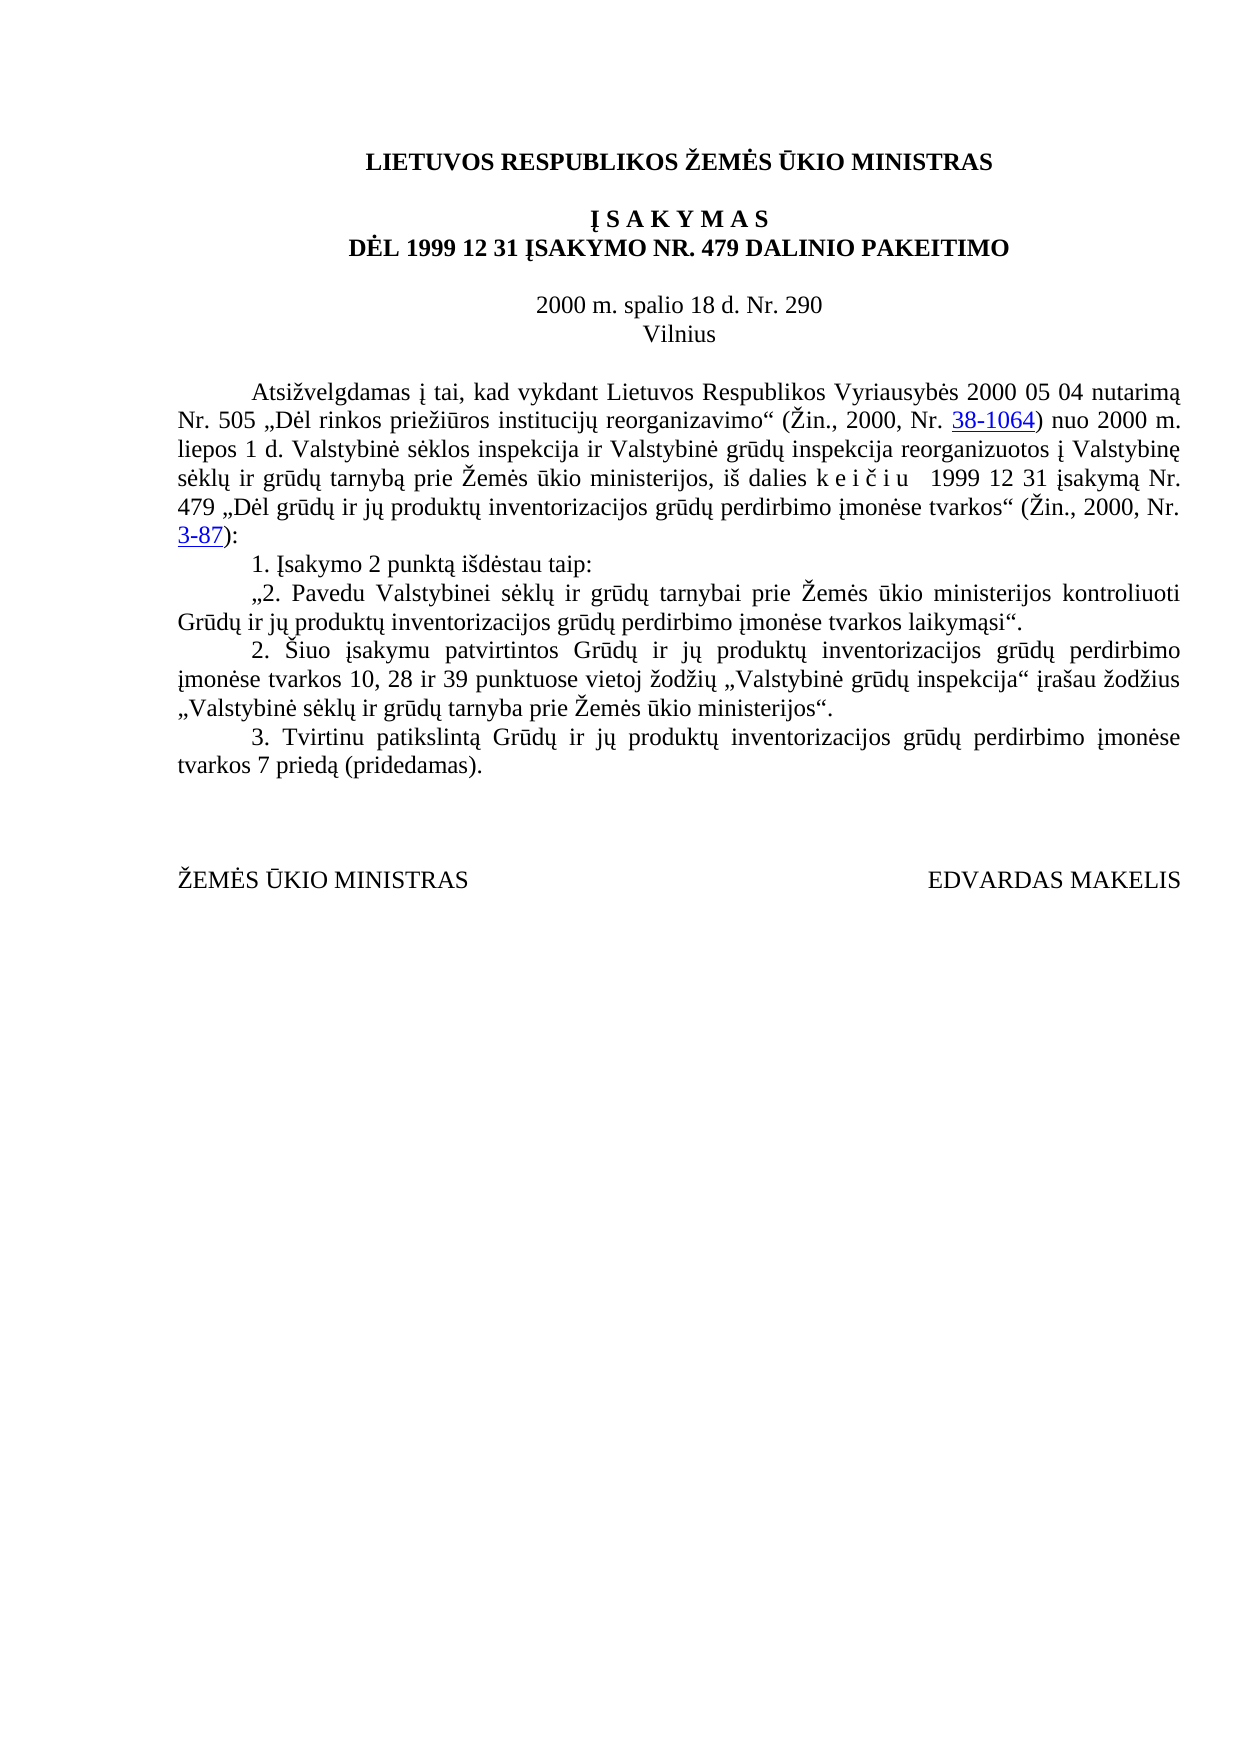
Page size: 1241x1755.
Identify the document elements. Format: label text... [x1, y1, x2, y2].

text Atsižvelgdamas į tai, kad vykdant Lietuvos Respublikos Vyriausybės 2000 05 04 nutarimą Nr. 505 „Dėl rinkos priežiūros institucijų reorganizavimo“ (Žin., 2000, Nr. 38-1064) nuo 2000 m. liepos 1 d. Valstybinė sėklos inspekcija ir Valstybinė grūdų inspekcija reorganizuotos į Valstybinę sėklų ir grūdų tarnybą prie Žemės ūkio ministerijos, iš dalies keičiu 1999 12 31 įsakymą Nr. 479 „Dėl grūdų ir jų produktų inventorizacijos grūdų perdirbimo įmonėse tvarkos“ (Žin., 2000, Nr. 3-87): [177, 377, 1181, 549]
text 2. Šiuo įsakymu patvirtintos Grūdų ir jų produktų inventorizacijos grūdų perdirbimo įmonėse tvarkos 10, 28 ir 39 punktuose vietoj žodžių „Valstybinė grūdų inspekcija“ įrašau žodžius „Valstybinė sėklų ir grūdų tarnyba prie Žemės ūkio ministerijos“. [177, 636, 1181, 722]
text DĖL 1999 12 31 ĮSAKYMO NR. 479 DALINIO PAKEITIMO [177, 233, 1181, 262]
text Vilnius [177, 319, 1181, 348]
text „2. Pavedu Valstybinei sėklų ir grūdų tarnybai prie Žemės ūkio ministerijos kontroliuoti Grūdų ir jų produktų inventorizacijos grūdų perdirbimo įmonėse tvarkos laikymąsi“. [177, 578, 1181, 636]
text LIETUVOS RESPUBLIKOS ŽEMĖS ŪKIO MINISTRAS [177, 147, 1181, 176]
text 3. Tvirtinu patikslintą Grūdų ir jų produktų inventorizacijos grūdų perdirbimo įmonėse tvarkos 7 priedą (pridedamas). [177, 722, 1181, 779]
text Žemės ūkio Ministras Edvardas Makelis [177, 866, 1181, 894]
text 2000 m. spalio 18 d. Nr. 290 [177, 291, 1181, 319]
text 1. Įsakymo 2 punktą išdėstau taip: [177, 549, 1181, 578]
text Į S A K Y M A S [177, 204, 1181, 233]
